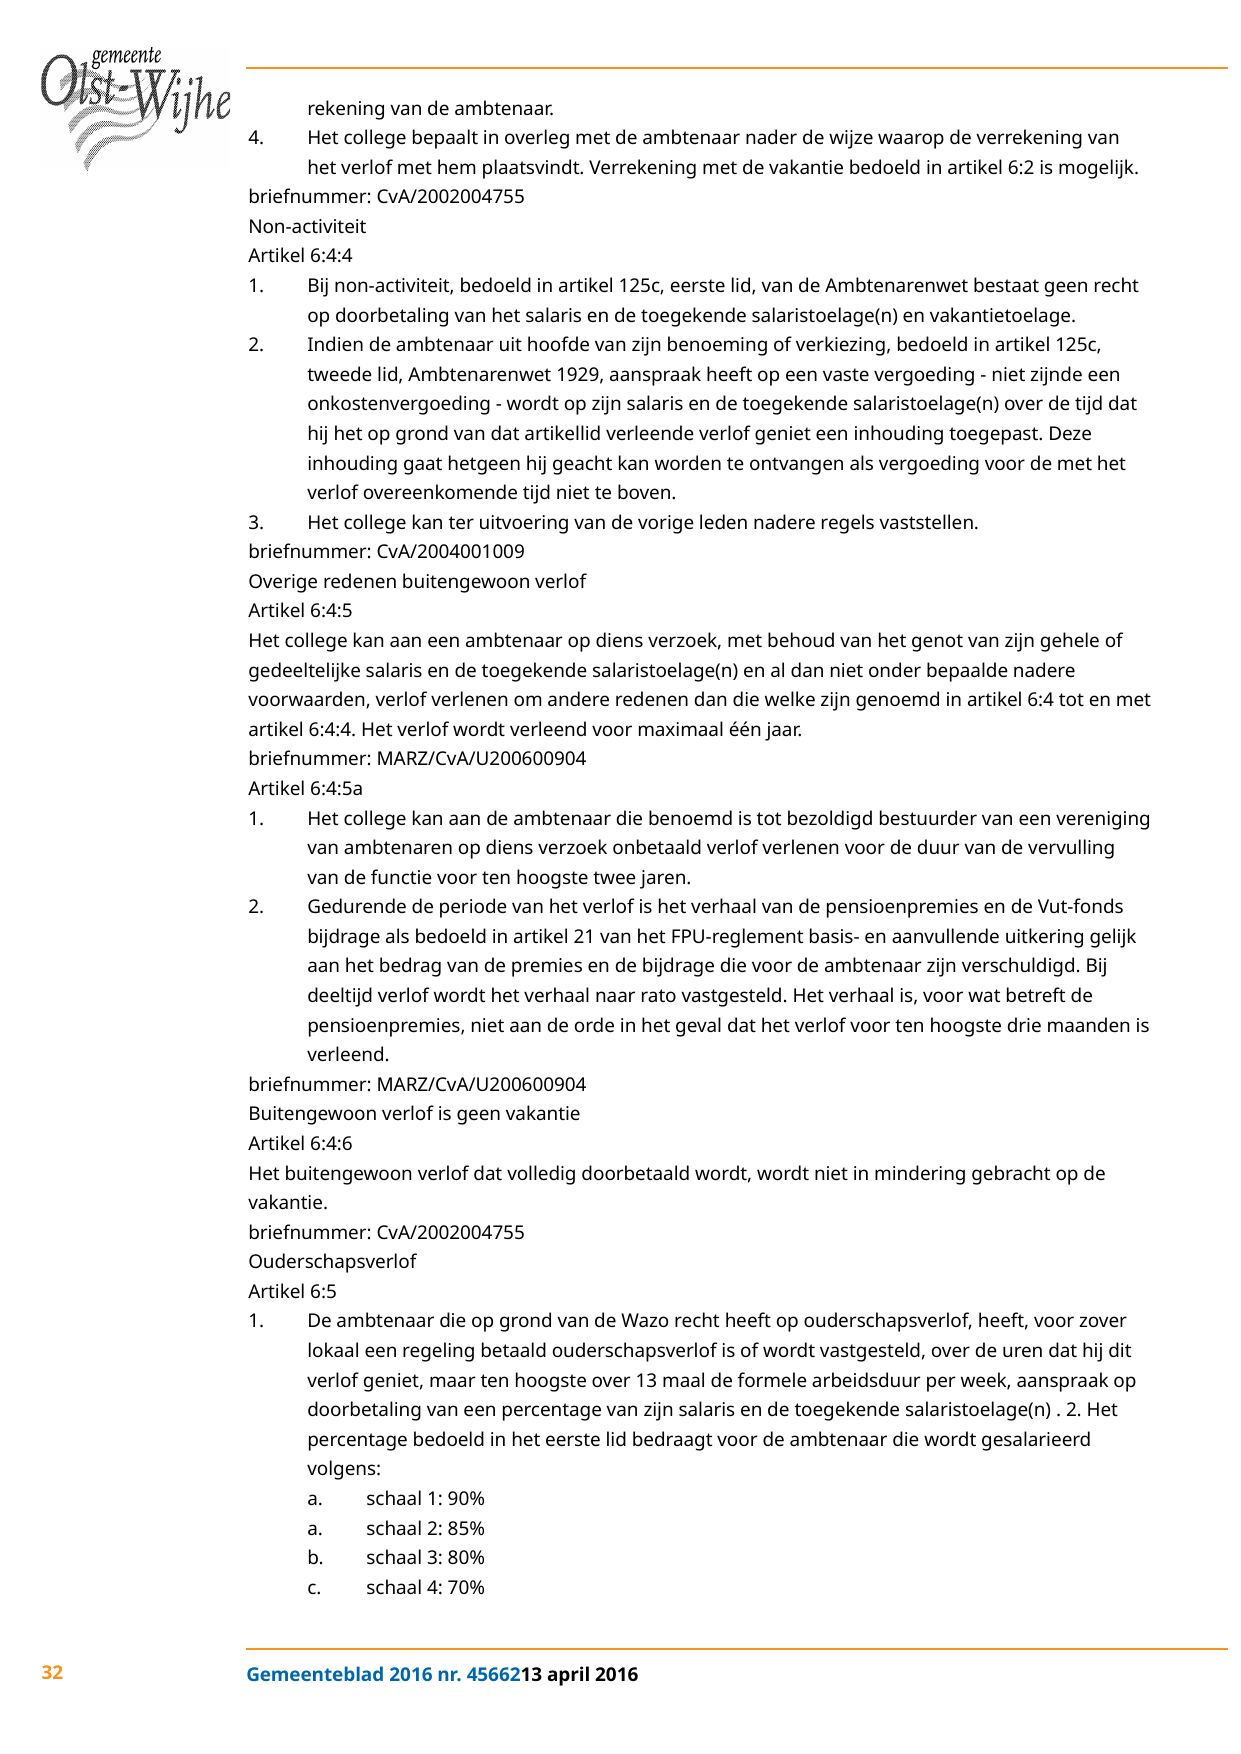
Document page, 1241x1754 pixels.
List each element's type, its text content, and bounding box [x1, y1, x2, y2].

picture [41, 47, 231, 172]
text briefnummer: CvA/2002004755 [248, 183, 1152, 209]
text Buitengewoon verlof is geen vakantie [248, 1101, 1152, 1126]
list Het college kan aan de ambtenaar die benoemd is tot bezoldigd bestuurder van een vereniging van ambtenaren op diens verzoek onbetaald verlof verlenen voor de duur van de vervulling van de functie voor ten hoogste twee jaren. [248, 805, 1152, 890]
list Het college bepaalt in overleg met de ambtenaar nader de wijze waarop de verrekening van het verlof met hem plaatsvindt. Verrekening met de vakantie bedoeld in artikel 6:2 is mogelijk. [248, 124, 1152, 180]
list schaal 2: 85% [307, 1515, 1152, 1541]
list rekening van de ambtenaar. [248, 95, 1152, 121]
text Overige redenen buitengewoon verlof [248, 568, 1152, 594]
list schaal 4: 70% [307, 1574, 1152, 1600]
list De ambtenaar die op grond van de Wazo recht heeft op ouderschapsverlof, heeft, voor zover lokaal een regeling betaald ouderschapsverlof is of wordt vastgesteld, over de uren dat hij dit verlof geniet, maar ten hoogste over 13 maal de formele arbeidsduur per week, aanspraak op doorbetaling van een percentage van zijn salaris en de toegekende salaristoelage(n) . 2. Het percentage bedoeld in het eerste lid bedraagt voor de ambtenaar die wordt gesalarieerd volgens: [248, 1308, 1152, 1481]
text Het college kan aan een ambtenaar op diens verzoek, met behoud van het genot van zijn gehele of gedeeltelijke salaris en de toegekende salaristoelage(n) en al dan niet onder bepaalde nadere voorwaarden, verlof verlenen om andere redenen dan die welke zijn genoemd in artikel 6:4 tot en met artikel 6:4:4. Het verlof wordt verleend voor maximaal één jaar. [248, 627, 1152, 742]
text briefnummer: MARZ/CvA/U200600904 [248, 746, 1152, 771]
list Het college kan ter uitvoering van de vorige leden nadere regels vaststellen. [248, 509, 1152, 535]
list Indien de ambtenaar uit hoofde van zijn benoeming of verkiezing, bedoeld in artikel 125c, tweede lid, Ambtenarenwet 1929, aanspraak heeft op een vaste vergoeding - niet zijnde een onkostenvergoeding - wordt op zijn salaris en de toegekende salaristoelage(n) over de tijd dat hij het op grond van dat artikellid verleende verlof geniet een inhouding toegepast. Deze inhouding gaat hetgeen hij geacht kan worden te ontvangen als vergoeding voor de met het verlof overeenkomende tijd niet te boven. [248, 331, 1152, 505]
list Gedurende de periode van het verlof is het verhaal van de pensioenpremies en de Vut-fonds bijdrage als bedoeld in artikel 21 van het FPU-reglement basis- en aanvullende uitkering gelijk aan het bedrag van de premies en de bijdrage die voor de ambtenaar zijn verschuldigd. Bij deeltijd verlof wordt het verhaal naar rato vastgesteld. Het verhaal is, voor wat betreft de pensioenpremies, niet aan de orde in het geval dat het verlof voor ten hoogste drie maanden is verleend. [248, 893, 1152, 1067]
text Artikel 6:4:5a [248, 775, 1152, 801]
text briefnummer: MARZ/CvA/U200600904 [248, 1071, 1152, 1097]
text briefnummer: CvA/2002004755 [248, 1219, 1152, 1245]
text Het buitengewoon verlof dat volledig doorbetaald wordt, wordt niet in mindering gebracht op de vakantie. [248, 1160, 1152, 1215]
text briefnummer: CvA/2004001009 [248, 538, 1152, 564]
text Artikel 6:4:5 [248, 598, 1152, 623]
list schaal 3: 80% [307, 1544, 1152, 1570]
text Artikel 6:5 [248, 1278, 1152, 1304]
text Artikel 6:4:4 [248, 243, 1152, 268]
list schaal 1: 90% [307, 1485, 1152, 1511]
list Bij non-activiteit, bedoeld in artikel 125c, eerste lid, van de Ambtenarenwet bestaat geen recht op doorbetaling van het salaris en de toegekende salaristoelage(n) en vakantietoelage. [248, 272, 1152, 328]
text Ouderschapsverlof [248, 1248, 1152, 1274]
text Non-activiteit [248, 213, 1152, 239]
text Artikel 6:4:6 [248, 1130, 1152, 1156]
